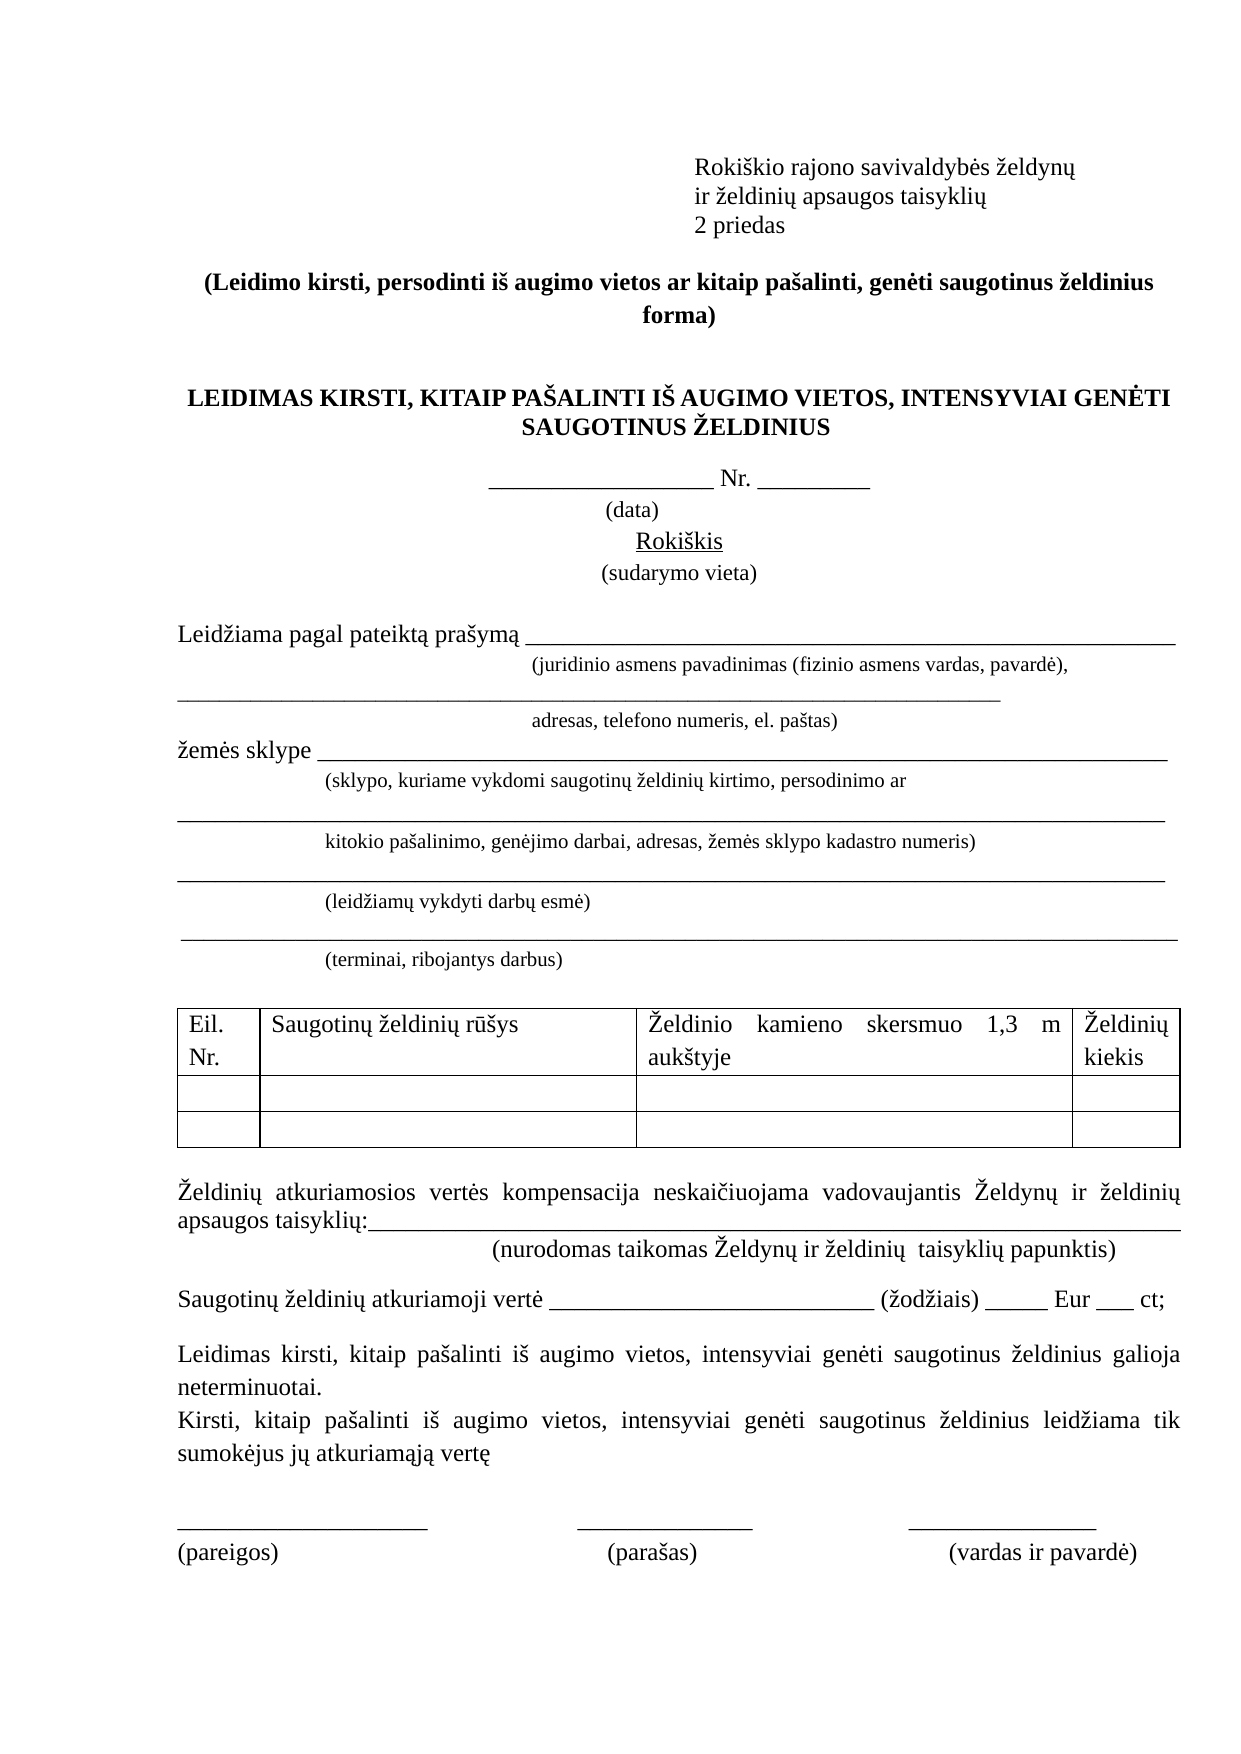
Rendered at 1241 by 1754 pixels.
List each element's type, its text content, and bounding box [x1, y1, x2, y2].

table_cell [1073, 1076, 1179, 1111]
table_cell [766, 1148, 1073, 1177]
text Leidžiama pagal pateiktą prašymą ____________________________________________________ [177, 619, 1181, 648]
table_header Eil. Nr. [178, 1009, 259, 1075]
text ____________________ ______________ _______________ [177, 1504, 1181, 1533]
text (sklypo, kuriame vykdomi saugotinų želdinių kirtimo, persodinimo ar [177, 768, 1181, 792]
text _______________________________________________________________________________ [177, 856, 1181, 885]
table_cell [177, 1148, 431, 1177]
text (juridinio asmens pavadinimas (fizinio asmens vardas, pavardė), [177, 652, 1181, 676]
text _______________________________________________________________________________ [177, 680, 1181, 704]
text (leidžiamų vykdyti darbų esmė) [177, 889, 1181, 913]
text adresas, telefono numeris, el. paštas) [177, 707, 1181, 732]
table_header Želdinių kiekis [1073, 1009, 1179, 1075]
table_header Saugotinų želdinių rūšys [261, 1009, 636, 1075]
text __________________ Nr. _________ [177, 463, 1181, 491]
text _______________________________________________________________________________ [177, 796, 1181, 824]
table_cell [178, 1076, 259, 1111]
table_cell [637, 1076, 1072, 1111]
text (terminai, ribojantys darbus) [177, 947, 1181, 971]
text LEIDIMAS KIRSTI, KITAIP PAŠALINTI IŠ AUGIMO VIETOS, INTENSYVIAI GENĖTI SAUGOTINUS ŽELDINIUS [177, 383, 1181, 441]
text 2 priedas [177, 210, 1181, 238]
table_cell [178, 1112, 259, 1147]
text kitokio pašalinimo, genėjimo darbai, adresas, žemės sklypo kadastro numeris) [177, 829, 1181, 853]
table_cell [431, 1148, 766, 1177]
text ir želdinių apsaugos taisyklių [177, 181, 1181, 210]
text (sudarymo vieta) [177, 559, 1181, 585]
table_header Želdinio kamieno skersmuo 1,3 m aukštyje [637, 1009, 1072, 1075]
text (nurodomas taikomas Želdynų ir želdinių taisyklių papunktis) [177, 1234, 1181, 1263]
text Kirsti, kitaip pašalinti iš augimo vietos, intensyviai genėti saugotinus želdinius leidžiama tik sumokėjus jų atkuriamąją vertę [177, 1405, 1181, 1467]
text žemės sklype ____________________________________________________________________ [177, 735, 1181, 764]
text Leidimas kirsti, kitaip pašalinti iš augimo vietos, intensyviai genėti saugotinus želdinius galioja neterminuotai. [177, 1339, 1181, 1401]
table_cell [1073, 1112, 1179, 1147]
text (pareigos) (parašas) (vardas ir pavardė) [177, 1537, 1181, 1566]
text Rokiškio rajono savivaldybės želdynų [177, 152, 1181, 181]
table_cell [261, 1076, 636, 1111]
text (data) [177, 496, 1181, 522]
text Želdinių atkuriamosios vertės kompensacija neskaičiuojama vadovaujantis Želdynų ir želdinių apsaugos taisyklių:_________________________________________________________________ [177, 1177, 1181, 1234]
text Saugotinų želdinių atkuriamoji vertė __________________________ (žodžiais) _____ Eur ___ ct; [177, 1284, 1181, 1313]
table_cell [261, 1112, 636, 1147]
table_cell [637, 1112, 1072, 1147]
table_cell [1073, 1148, 1180, 1177]
text Rokiškis [177, 526, 1181, 554]
text (Leidimo kirsti, persodinti iš augimo vietos ar kitaip pašalinti, genėti saugotinus želdinius forma) [177, 267, 1181, 329]
text _______________________________________________________________________________________ [177, 917, 1181, 943]
